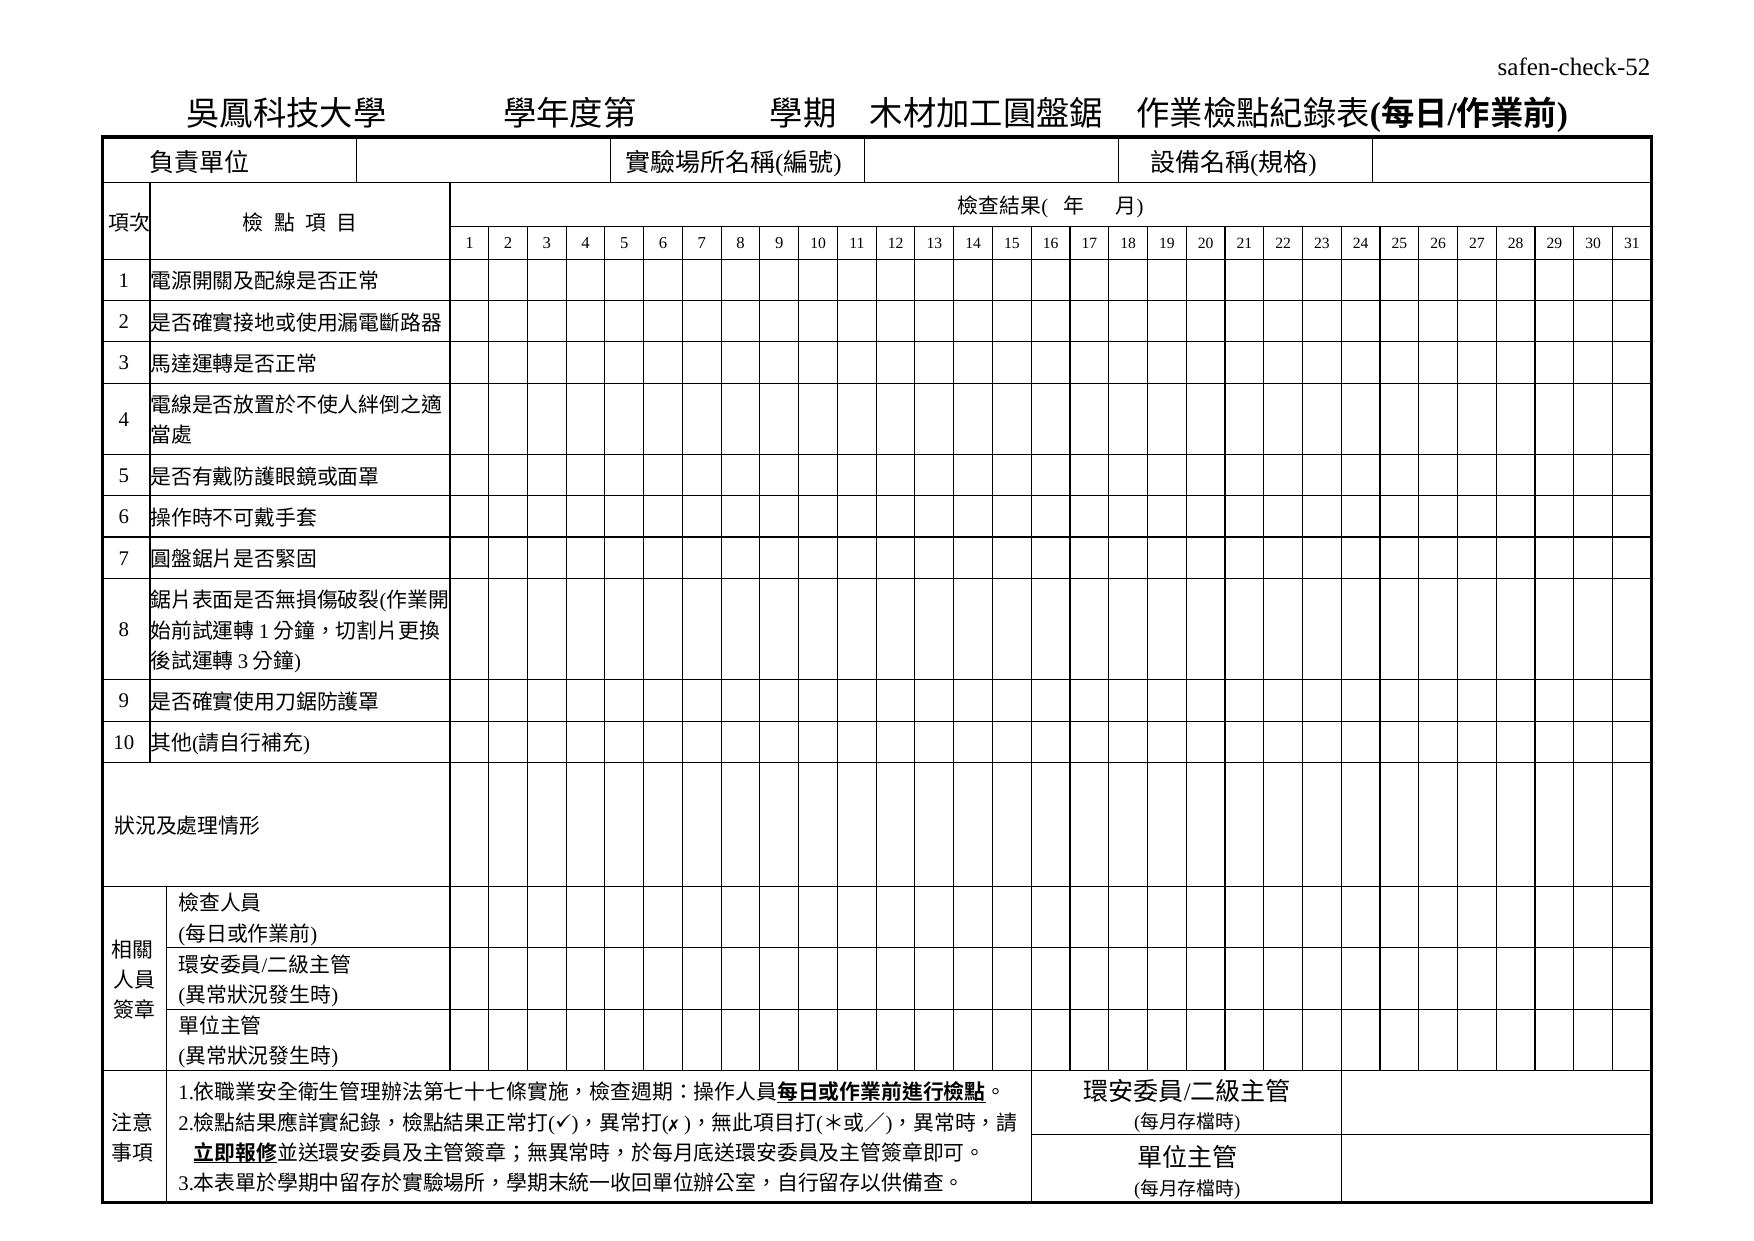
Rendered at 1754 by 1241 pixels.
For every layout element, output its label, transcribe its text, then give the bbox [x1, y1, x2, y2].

table_cell [1574, 763, 1612, 886]
table_cell [1303, 722, 1341, 762]
table_cell [1574, 680, 1612, 721]
table_cell 是否確實接地或使用漏電斷路器 [151, 301, 449, 341]
table_cell [1574, 538, 1612, 578]
table_cell [683, 538, 721, 578]
table_cell [1574, 342, 1612, 382]
table_cell [1613, 260, 1650, 300]
table_cell [799, 948, 837, 1008]
table_cell [1148, 763, 1186, 886]
table_cell [1109, 763, 1147, 886]
table_cell [760, 260, 798, 300]
table_cell [1187, 722, 1224, 762]
table_cell [1032, 722, 1069, 762]
table_cell [1342, 887, 1379, 947]
table_cell [1303, 384, 1341, 454]
table_cell [451, 455, 488, 495]
table_cell 8 [722, 227, 759, 259]
table_cell [1574, 301, 1612, 341]
table_cell [838, 948, 876, 1008]
table_cell 28 [1497, 227, 1534, 259]
table_cell [1574, 1010, 1612, 1070]
table_cell [1381, 887, 1418, 947]
table_cell [760, 887, 798, 947]
table_cell [1536, 260, 1573, 300]
table_cell [722, 763, 759, 886]
table_cell [993, 455, 1031, 495]
table_cell [1497, 763, 1534, 886]
table_cell [954, 763, 992, 886]
table_cell [451, 1010, 488, 1070]
table_cell [1458, 384, 1496, 454]
table_cell 環安委員/二級主管 (異常狀況發生時) [167, 948, 449, 1008]
table_cell [838, 342, 876, 382]
table_cell [1226, 579, 1263, 679]
table_cell [489, 455, 527, 495]
table_cell [644, 384, 682, 454]
table_cell [1613, 1010, 1650, 1070]
table_cell [567, 680, 604, 721]
table_cell [1264, 260, 1302, 300]
table_cell 18 [1109, 227, 1147, 259]
table_cell 電線是否放置於不使人絆倒之適當處 [151, 384, 449, 454]
table_cell [1071, 342, 1108, 382]
table_cell [528, 342, 566, 382]
table_cell [1342, 496, 1379, 536]
table_cell [1226, 260, 1263, 300]
table_cell [1419, 455, 1457, 495]
table_cell [1264, 301, 1302, 341]
table_cell [1226, 384, 1263, 454]
table_cell [1109, 384, 1147, 454]
table_cell [1226, 301, 1263, 341]
table_cell [1032, 948, 1069, 1008]
table_cell [1613, 301, 1650, 341]
table_cell [1071, 384, 1108, 454]
table_cell [1264, 948, 1302, 1008]
table_cell [1497, 680, 1534, 721]
table_cell [1264, 887, 1302, 947]
table_cell [683, 1010, 721, 1070]
table_header 負責單位 [104, 139, 356, 182]
table_cell [528, 680, 566, 721]
table_header [1373, 139, 1650, 182]
table_cell [1419, 301, 1457, 341]
table_cell [915, 496, 953, 536]
table_cell [1419, 384, 1457, 454]
table_cell [1613, 496, 1650, 536]
table_cell [528, 722, 566, 762]
table_cell [1032, 342, 1069, 382]
table_cell [722, 455, 759, 495]
table_cell [1226, 887, 1263, 947]
table_cell [1574, 579, 1612, 679]
table_cell [1187, 538, 1224, 578]
table_cell 單位主管 (異常狀況發生時) [167, 1010, 449, 1070]
table_cell [1109, 948, 1147, 1008]
table_cell 14 [954, 227, 992, 259]
table_cell [451, 887, 488, 947]
table_cell [915, 538, 953, 578]
table_cell [993, 301, 1031, 341]
table_cell [760, 579, 798, 679]
table_cell [1458, 301, 1496, 341]
table_cell [1419, 579, 1457, 679]
table_cell 檢查結果( 年 月) [451, 183, 1650, 226]
table_cell [877, 342, 914, 382]
table_cell [838, 496, 876, 536]
table_cell [1187, 301, 1224, 341]
table_cell [567, 722, 604, 762]
table_cell [1148, 579, 1186, 679]
table_cell [1264, 1010, 1302, 1070]
table_cell [489, 887, 527, 947]
table_cell 9 [760, 227, 798, 259]
table_cell [1109, 722, 1147, 762]
table_cell [1071, 887, 1108, 947]
table_cell [915, 680, 953, 721]
table_cell [1419, 763, 1457, 886]
table_cell [915, 722, 953, 762]
table_cell 檢 點 項 目 [151, 183, 449, 259]
table_cell 10 [799, 227, 837, 259]
table_cell [722, 680, 759, 721]
table_cell [1148, 538, 1186, 578]
table_cell [1032, 763, 1069, 886]
table_cell [451, 384, 488, 454]
table_cell 30 [1574, 227, 1612, 259]
table_cell [1303, 301, 1341, 341]
table_cell [993, 763, 1031, 886]
table_cell 6 [644, 227, 682, 259]
table_cell 電源開關及配線是否正常 [151, 260, 449, 300]
table_cell [915, 887, 953, 947]
table_cell [838, 579, 876, 679]
table_cell [1342, 1010, 1379, 1070]
table_cell [722, 887, 759, 947]
table_cell [489, 1010, 527, 1070]
table_cell [1187, 455, 1224, 495]
table_cell [1536, 301, 1573, 341]
table_cell [877, 496, 914, 536]
table_cell [605, 763, 643, 886]
table_cell [1342, 455, 1379, 495]
table_cell [1303, 948, 1341, 1008]
table_cell [644, 722, 682, 762]
table_cell [489, 538, 527, 578]
table_cell [722, 384, 759, 454]
table_cell [1497, 1010, 1534, 1070]
table_header 實驗場所名稱(編號) [611, 139, 864, 182]
table_cell [644, 260, 682, 300]
table_cell [877, 948, 914, 1008]
table_cell [1226, 948, 1263, 1008]
table_cell [1071, 948, 1108, 1008]
table_cell [993, 342, 1031, 382]
table_cell 4 [104, 384, 149, 454]
table_cell [838, 384, 876, 454]
table_cell 馬達運轉是否正常 [151, 342, 449, 382]
table_cell [644, 579, 682, 679]
table_cell [451, 579, 488, 679]
table_cell 27 [1458, 227, 1496, 259]
table_cell [1613, 948, 1650, 1008]
table_cell 13 [915, 227, 953, 259]
table_cell [605, 538, 643, 578]
table_cell 4 [567, 227, 604, 259]
table_cell [1226, 763, 1263, 886]
table_cell [1458, 342, 1496, 382]
table_cell [1226, 1010, 1263, 1070]
table_cell [915, 384, 953, 454]
table_cell [760, 763, 798, 886]
table_cell 12 [877, 227, 914, 259]
table_cell 22 [1264, 227, 1302, 259]
table_cell [915, 260, 953, 300]
table_cell [1071, 763, 1108, 886]
table_cell [954, 260, 992, 300]
table_cell [1109, 680, 1147, 721]
table_cell [1497, 342, 1534, 382]
table_cell [1071, 579, 1108, 679]
table_cell [915, 948, 953, 1008]
table_cell [915, 1010, 953, 1070]
table_cell 相關人員簽章 [104, 887, 166, 1070]
table_cell [1032, 384, 1069, 454]
table_cell [451, 496, 488, 536]
table_cell [993, 722, 1031, 762]
table_cell [1032, 579, 1069, 679]
table_cell [644, 342, 682, 382]
table_cell [1071, 680, 1108, 721]
table_cell [1303, 538, 1341, 578]
table_cell [1574, 496, 1612, 536]
table_cell [799, 579, 837, 679]
table_cell 23 [1303, 227, 1341, 259]
table_cell [489, 763, 527, 886]
table_cell [799, 260, 837, 300]
table_cell [528, 260, 566, 300]
table_cell [1536, 384, 1573, 454]
table_cell [1148, 301, 1186, 341]
table_cell [683, 948, 721, 1008]
table_cell 2 [489, 227, 527, 259]
table_cell [1419, 887, 1457, 947]
table_cell [799, 384, 837, 454]
table_cell [1187, 579, 1224, 679]
table_cell [644, 948, 682, 1008]
table_cell [1458, 538, 1496, 578]
table_cell [915, 579, 953, 679]
table_cell [683, 342, 721, 382]
table_cell [451, 680, 488, 721]
table_cell 10 [104, 722, 149, 762]
table_cell [605, 579, 643, 679]
table_cell [954, 1010, 992, 1070]
table_cell [1187, 260, 1224, 300]
table_cell 1.依職業安全衛生管理辦法第七十七條實施，檢查週期：操作人員每日或作業前進行檢點。 2.檢點結果應詳實紀錄，檢點結果正常打()，異常打( )，無此項目打(＊或／)，異常時，請立即報修並送環安委員及主管簽章；無異常時，於每月底送環安委員及主管簽章即可。 3.本表單於學期中留存於實驗場所，學期末統一收回單位辦公室，自行留存以供備查。 [167, 1071, 1031, 1201]
table_cell [1226, 538, 1263, 578]
table_cell [838, 722, 876, 762]
table_cell 3 [104, 342, 149, 382]
table_cell [1109, 887, 1147, 947]
table_cell [1342, 948, 1379, 1008]
table_cell [451, 342, 488, 382]
table_cell [838, 1010, 876, 1070]
table_cell [722, 722, 759, 762]
table_cell [760, 1010, 798, 1070]
table_cell [1497, 948, 1534, 1008]
table_cell [1148, 948, 1186, 1008]
table_cell [1032, 301, 1069, 341]
table_cell [1148, 342, 1186, 382]
table_cell [1381, 260, 1418, 300]
table_cell [1264, 496, 1302, 536]
table_cell [799, 301, 837, 341]
table_cell 2 [104, 301, 149, 341]
table_cell [683, 496, 721, 536]
table_cell [1342, 1071, 1650, 1134]
table_cell [1613, 887, 1650, 947]
table_cell [1419, 948, 1457, 1008]
table_cell [838, 887, 876, 947]
table_cell [489, 384, 527, 454]
table_cell [722, 342, 759, 382]
table_cell 環安委員/二級主管 (每月存檔時) [1032, 1071, 1341, 1134]
table_cell [1187, 384, 1224, 454]
table_cell [1536, 887, 1573, 947]
table_cell [1613, 342, 1650, 382]
table_cell [799, 496, 837, 536]
table_cell [954, 455, 992, 495]
table_cell [993, 579, 1031, 679]
table_cell [1381, 1010, 1418, 1070]
table_cell [1574, 722, 1612, 762]
table_cell [1148, 455, 1186, 495]
table_cell 7 [104, 538, 149, 578]
table_cell [1342, 301, 1379, 341]
table_cell [528, 1010, 566, 1070]
table_cell [1613, 722, 1650, 762]
table_cell [877, 301, 914, 341]
table_cell [605, 301, 643, 341]
table_cell [644, 680, 682, 721]
table_cell [954, 538, 992, 578]
table_cell [1187, 680, 1224, 721]
table_cell [1536, 538, 1573, 578]
table_cell [1032, 455, 1069, 495]
table_cell [799, 722, 837, 762]
table_cell [1303, 342, 1341, 382]
table_header [357, 139, 610, 182]
table_cell [915, 455, 953, 495]
table_cell [1574, 260, 1612, 300]
table_cell [1109, 301, 1147, 341]
table_cell [1381, 579, 1418, 679]
table_cell [683, 260, 721, 300]
table_cell [1342, 260, 1379, 300]
table_cell [993, 887, 1031, 947]
table_cell [528, 384, 566, 454]
table_cell [1497, 260, 1534, 300]
table_cell [1342, 680, 1379, 721]
table_cell [993, 680, 1031, 721]
table_cell [1613, 538, 1650, 578]
table_cell 1 [451, 227, 488, 259]
table_cell [605, 260, 643, 300]
table_cell [799, 455, 837, 495]
table_cell [1497, 722, 1534, 762]
table_cell [954, 579, 992, 679]
table_cell [644, 1010, 682, 1070]
table_cell 25 [1381, 227, 1418, 259]
table_cell [1574, 384, 1612, 454]
table_cell [683, 301, 721, 341]
table_cell [567, 301, 604, 341]
text 吳鳳科技大學 學年度第 學期 木材加工圓盤鋸 作業檢點紀錄表(每日/作業前) [150, 87, 1604, 135]
table_cell [877, 887, 914, 947]
table_cell [877, 260, 914, 300]
table_cell [1187, 496, 1224, 536]
table_cell [1536, 680, 1573, 721]
table_cell [1419, 680, 1457, 721]
table_cell [567, 1010, 604, 1070]
table_cell [683, 763, 721, 886]
table_cell [1536, 342, 1573, 382]
table_cell [722, 260, 759, 300]
table_cell [644, 763, 682, 886]
table_cell [760, 948, 798, 1008]
table_cell [528, 496, 566, 536]
table_cell 26 [1419, 227, 1457, 259]
table_cell [993, 538, 1031, 578]
table_cell [1032, 1010, 1069, 1070]
table_cell [722, 496, 759, 536]
table_cell [1381, 301, 1418, 341]
table_cell 圓盤鋸片是否緊固 [151, 538, 449, 578]
table_cell [528, 579, 566, 679]
table_cell [1381, 680, 1418, 721]
table_cell [605, 722, 643, 762]
table_cell 29 [1536, 227, 1573, 259]
table_cell [1303, 763, 1341, 886]
table_cell [489, 301, 527, 341]
table_cell [1303, 887, 1341, 947]
table_cell [877, 1010, 914, 1070]
table_cell [1109, 1010, 1147, 1070]
table_cell [1497, 384, 1534, 454]
table_cell [1381, 342, 1418, 382]
table_cell [1342, 538, 1379, 578]
table_cell [1071, 722, 1108, 762]
table_cell [722, 538, 759, 578]
table_cell [760, 384, 798, 454]
table_cell [683, 455, 721, 495]
table_cell [567, 455, 604, 495]
table_cell 5 [605, 227, 643, 259]
table_cell [1032, 680, 1069, 721]
table_cell [605, 455, 643, 495]
table_cell [1071, 455, 1108, 495]
table_cell [993, 1010, 1031, 1070]
table_cell [1381, 496, 1418, 536]
table_cell [605, 496, 643, 536]
table_cell [1187, 948, 1224, 1008]
table_cell [1419, 1010, 1457, 1070]
table_cell [1574, 455, 1612, 495]
table_cell [993, 260, 1031, 300]
table_header [865, 139, 1118, 182]
table_cell [683, 579, 721, 679]
table_cell [1613, 579, 1650, 679]
table_cell [1226, 722, 1263, 762]
table_cell [605, 887, 643, 947]
table_cell 1 [104, 260, 149, 300]
table_cell [644, 538, 682, 578]
table_cell [877, 722, 914, 762]
table_cell [605, 1010, 643, 1070]
table_cell [760, 722, 798, 762]
table_cell [1148, 260, 1186, 300]
table_cell [605, 680, 643, 721]
table_cell 24 [1342, 227, 1379, 259]
table_cell [683, 722, 721, 762]
table_cell [1187, 1010, 1224, 1070]
table_cell [683, 384, 721, 454]
table_cell [644, 496, 682, 536]
table_cell [1303, 1010, 1341, 1070]
table_cell [1032, 260, 1069, 300]
table_cell [954, 342, 992, 382]
table_cell [1303, 496, 1341, 536]
table_cell [1264, 722, 1302, 762]
table_cell [1536, 579, 1573, 679]
table_cell [877, 538, 914, 578]
table_cell [1264, 538, 1302, 578]
table_cell [1613, 455, 1650, 495]
table_cell [1497, 579, 1534, 679]
table_cell [1419, 722, 1457, 762]
table_cell [1458, 1010, 1496, 1070]
table_cell [877, 579, 914, 679]
table_cell [1613, 680, 1650, 721]
table_cell [799, 680, 837, 721]
table_cell [489, 496, 527, 536]
table_cell [451, 763, 488, 886]
table_cell 20 [1187, 227, 1224, 259]
table_cell [1536, 496, 1573, 536]
table_cell [722, 1010, 759, 1070]
table_cell [567, 538, 604, 578]
table_cell [1032, 538, 1069, 578]
table_cell [760, 680, 798, 721]
table_cell [1419, 496, 1457, 536]
table_cell [1458, 722, 1496, 762]
table_cell [1109, 260, 1147, 300]
table_cell [489, 722, 527, 762]
table_cell [1458, 948, 1496, 1008]
table_cell 狀況及處理情形 [104, 763, 449, 886]
table_cell [760, 301, 798, 341]
table_cell [1148, 722, 1186, 762]
table_cell 7 [683, 227, 721, 259]
table_cell [1071, 1010, 1108, 1070]
table_cell [915, 301, 953, 341]
table_cell [1226, 496, 1263, 536]
table_cell [722, 301, 759, 341]
table_cell [1536, 763, 1573, 886]
table_cell [1381, 384, 1418, 454]
table_cell [1497, 496, 1534, 536]
table_cell [1342, 342, 1379, 382]
table_cell 其他(請自行補充) [151, 722, 449, 762]
table_cell 31 [1613, 227, 1650, 259]
table_cell [799, 538, 837, 578]
table_cell [799, 763, 837, 886]
table_cell 是否有戴防護眼鏡或面罩 [151, 455, 449, 495]
table_cell [1536, 455, 1573, 495]
table_cell [1458, 680, 1496, 721]
table_cell [877, 455, 914, 495]
table_cell [1497, 455, 1534, 495]
table_cell [528, 455, 566, 495]
table_cell [451, 722, 488, 762]
table_cell [1381, 948, 1418, 1008]
table_cell [1071, 538, 1108, 578]
table_cell [489, 680, 527, 721]
table_cell 16 [1032, 227, 1069, 259]
table_cell [1109, 538, 1147, 578]
table_cell [993, 948, 1031, 1008]
table_cell [1458, 763, 1496, 886]
table_cell [993, 384, 1031, 454]
table_cell [877, 384, 914, 454]
table_cell 項次 [104, 183, 149, 259]
table_cell [1264, 384, 1302, 454]
table_cell 注意 事項 [104, 1071, 166, 1201]
table_cell [605, 384, 643, 454]
table_cell [1071, 260, 1108, 300]
table_cell [1148, 496, 1186, 536]
table_cell [451, 260, 488, 300]
table_cell [489, 579, 527, 679]
table_cell [1264, 680, 1302, 721]
table_cell [567, 342, 604, 382]
table_cell [1148, 384, 1186, 454]
table_cell [1109, 342, 1147, 382]
table_cell [838, 538, 876, 578]
table_cell [528, 948, 566, 1008]
table_cell [915, 763, 953, 886]
table_cell [489, 948, 527, 1008]
table_cell [1536, 948, 1573, 1008]
table_cell [838, 301, 876, 341]
table_cell [722, 579, 759, 679]
table_cell [1497, 887, 1534, 947]
table_cell 15 [993, 227, 1031, 259]
table_cell 17 [1071, 227, 1108, 259]
table_cell [1497, 538, 1534, 578]
table_cell [683, 887, 721, 947]
table_cell [722, 948, 759, 1008]
table_cell [1226, 680, 1263, 721]
table_cell [954, 948, 992, 1008]
table_cell [954, 496, 992, 536]
table_cell [877, 680, 914, 721]
table_cell 3 [528, 227, 566, 259]
table_cell [1187, 763, 1224, 886]
table_cell [799, 342, 837, 382]
table_cell [1303, 260, 1341, 300]
table_cell [567, 948, 604, 1008]
table_cell [1381, 763, 1418, 886]
table_cell [1109, 496, 1147, 536]
table_cell 5 [104, 455, 149, 495]
table_cell [1574, 948, 1612, 1008]
table_cell [1264, 455, 1302, 495]
table_cell 6 [104, 496, 149, 536]
table_cell [644, 455, 682, 495]
table_cell [1032, 496, 1069, 536]
table_cell [1381, 455, 1418, 495]
table_cell [799, 1010, 837, 1070]
table_cell [1497, 301, 1534, 341]
table_cell 8 [104, 579, 149, 679]
table_cell [954, 680, 992, 721]
table_cell [528, 301, 566, 341]
table_cell 操作時不可戴手套 [151, 496, 449, 536]
table_cell [1613, 763, 1650, 886]
table_cell [954, 887, 992, 947]
table_cell [644, 887, 682, 947]
table_cell [605, 342, 643, 382]
table_cell [760, 538, 798, 578]
table_cell [567, 384, 604, 454]
table_cell [1536, 722, 1573, 762]
table_cell [567, 579, 604, 679]
table_cell [644, 301, 682, 341]
table_cell [838, 680, 876, 721]
table_cell [954, 301, 992, 341]
table_cell [1458, 496, 1496, 536]
table_cell [1419, 342, 1457, 382]
table_cell [1458, 579, 1496, 679]
table_cell [1148, 887, 1186, 947]
table_cell [877, 763, 914, 886]
table_cell [1342, 722, 1379, 762]
table_cell [528, 763, 566, 886]
table_cell [1148, 1010, 1186, 1070]
table_cell [489, 342, 527, 382]
table_cell [567, 496, 604, 536]
table_cell [1419, 260, 1457, 300]
table_cell [1071, 496, 1108, 536]
table_cell [1458, 887, 1496, 947]
table_cell [1458, 260, 1496, 300]
table_cell 檢查人員 (每日或作業前) [167, 887, 449, 947]
table_cell [451, 538, 488, 578]
table_cell [1148, 680, 1186, 721]
table_cell [838, 455, 876, 495]
table_cell [1264, 342, 1302, 382]
table_cell [1071, 301, 1108, 341]
table_cell [567, 887, 604, 947]
table_cell [1342, 763, 1379, 886]
table_cell [1303, 680, 1341, 721]
table_cell 19 [1148, 227, 1186, 259]
table_cell [1342, 1135, 1650, 1201]
table_cell [838, 260, 876, 300]
table_cell 單位主管 (每月存檔時) [1032, 1135, 1341, 1201]
table_cell [1264, 763, 1302, 886]
table_cell [1109, 579, 1147, 679]
table_cell [1419, 538, 1457, 578]
table_cell [760, 342, 798, 382]
table_cell [1187, 342, 1224, 382]
table_cell [605, 948, 643, 1008]
table_cell [451, 948, 488, 1008]
table_cell [993, 496, 1031, 536]
table_cell [1032, 887, 1069, 947]
table_cell [915, 342, 953, 382]
table_cell [1381, 538, 1418, 578]
table_cell [1536, 1010, 1573, 1070]
table_cell [1109, 455, 1147, 495]
table_cell 9 [104, 680, 149, 721]
table_cell [760, 455, 798, 495]
table_cell [799, 887, 837, 947]
table_cell [1458, 455, 1496, 495]
table_cell [1342, 384, 1379, 454]
table_cell [567, 260, 604, 300]
table_cell [1574, 887, 1612, 947]
table_cell [760, 496, 798, 536]
table_cell [1226, 455, 1263, 495]
table_cell [1303, 455, 1341, 495]
table_cell [1303, 579, 1341, 679]
table_cell [528, 887, 566, 947]
table_cell [838, 763, 876, 886]
table_cell [528, 538, 566, 578]
table_cell [1187, 887, 1224, 947]
table_cell [489, 260, 527, 300]
table_cell 是否確實使用刀鋸防護罩 [151, 680, 449, 721]
table_cell 鋸片表面是否無損傷破裂(作業開始前試運轉1分鐘，切割片更換後試運轉3分鐘) [151, 579, 449, 679]
table_header 設備名稱(規格) [1119, 139, 1372, 182]
table_cell 11 [838, 227, 876, 259]
table_cell 21 [1226, 227, 1263, 259]
table_cell [954, 722, 992, 762]
table_cell [1613, 384, 1650, 454]
table_cell [954, 384, 992, 454]
table_cell [1226, 342, 1263, 382]
table_cell [451, 301, 488, 341]
table_cell [1342, 579, 1379, 679]
table_cell [1264, 579, 1302, 679]
table_cell [567, 763, 604, 886]
table_cell [1381, 722, 1418, 762]
table_cell [683, 680, 721, 721]
